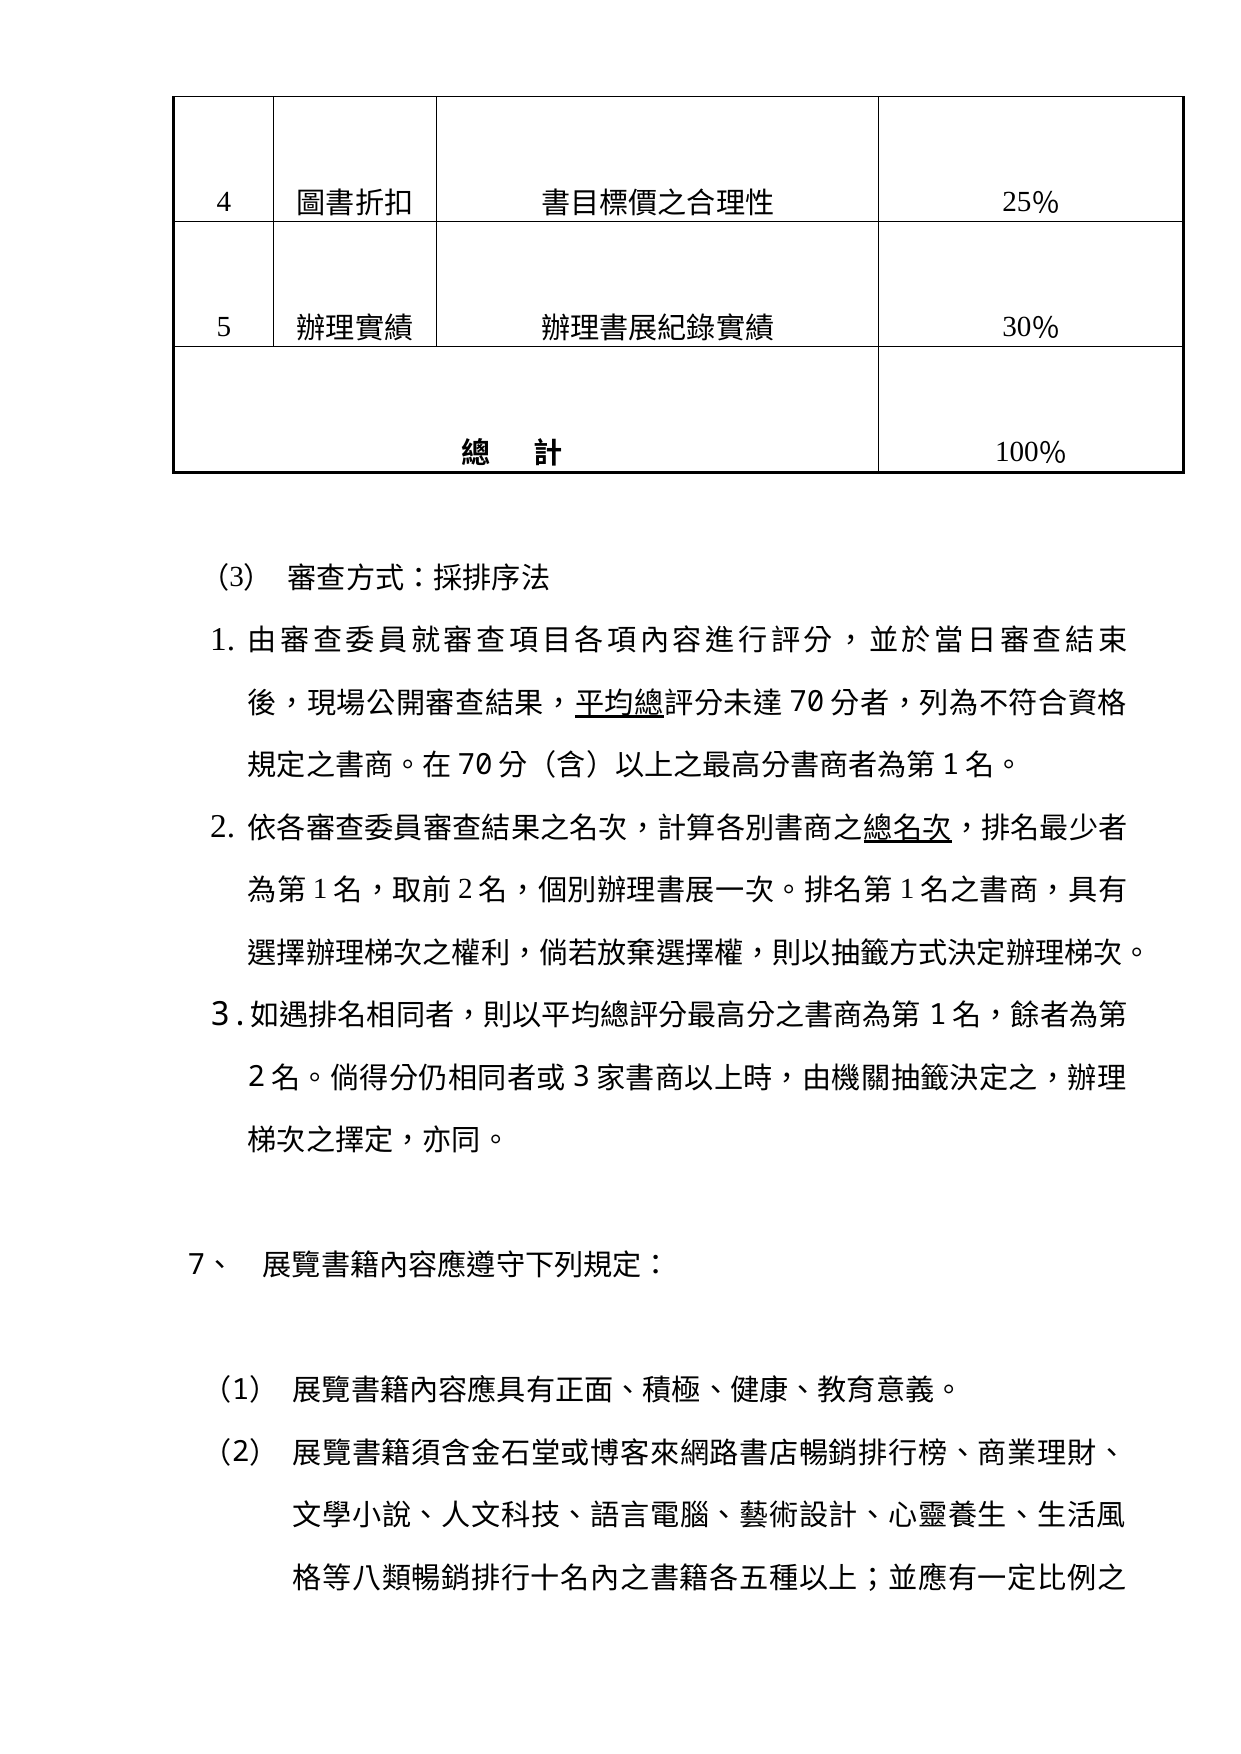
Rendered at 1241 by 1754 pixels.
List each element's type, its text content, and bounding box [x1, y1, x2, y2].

list 如遇排名相同者，則以平均總評分最高分之書商為第1名，餘者為第2名。倘得分仍相同者或3家書商以上時，由機關抽籤決定之，辦理梯次之擇定，亦同。 [210, 971, 1128, 1159]
table_cell 4 [175, 97, 273, 221]
list 展覽書籍內容應具有正面、積極、健康、教育意義。 [202, 1346, 1128, 1409]
table_cell 書目標價之合理性 [437, 97, 878, 221]
table_cell 30％ [879, 222, 1182, 346]
table_cell 5 [175, 222, 273, 346]
list 審查方式：採排序法 [200, 534, 1128, 596]
table_cell 辦理實績 [274, 222, 436, 346]
list 展覽書籍須含金石堂或博客來網路書店暢銷排行榜、商業理財、文學小說、人文科技、語言電腦、藝術設計、心靈養生、生活風格等八類暢銷排行十名內之書籍各五種以上；並應有一定比例之 [202, 1409, 1128, 1596]
table_cell 25％ [879, 97, 1182, 221]
table_cell 總 計 [175, 347, 878, 471]
table_cell 辦理書展紀錄實績 [437, 222, 878, 346]
list 由審查委員就審查項目各項內容進行評分，並於當日審查結束 後，現場公開審查結果，平均總評分未達70分者，列為不符合資格規定之書商。在70分（含）以上之最高分書商者為第1名。 [210, 596, 1128, 784]
list 展覽書籍內容應遵守下列規定： [187, 1221, 1128, 1284]
table_cell 100％ [879, 347, 1182, 471]
table_cell 圖書折扣 [274, 97, 436, 221]
list 依各審查委員審查結果之名次，計算各別書商之總名次，排名最少者為第1名，取前2名，個別辦理書展一次。排名第1名之書商，具有選擇辦理梯次之權利，倘若放棄選擇權，則以抽籤方式決定辦理梯次。 [210, 784, 1128, 971]
